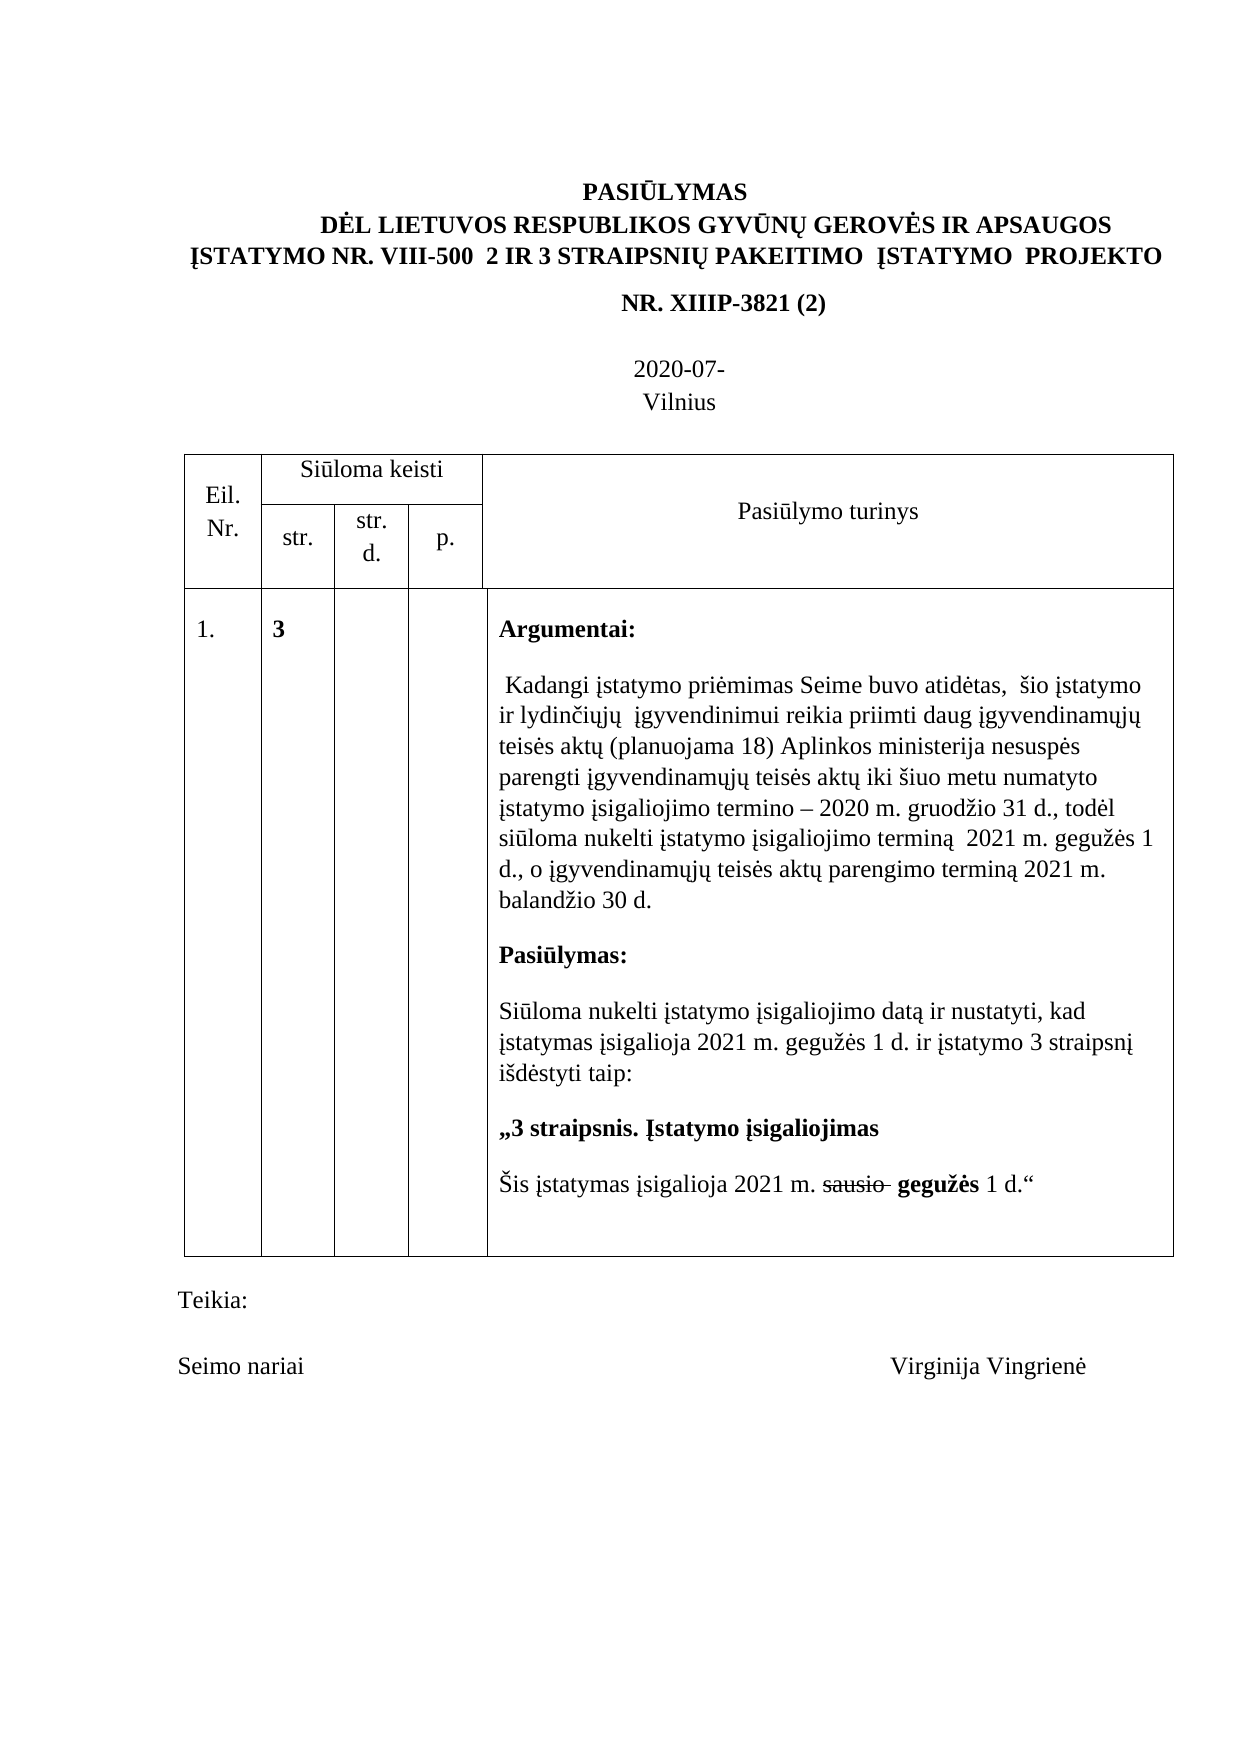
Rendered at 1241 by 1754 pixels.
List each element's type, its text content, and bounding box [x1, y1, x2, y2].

table_cell [409, 589, 487, 1256]
text Vilnius [177, 387, 1181, 416]
text DĖL LIETUVOS RESPUBLIKOS GYVŪNŲ GEROVĖS IR APSAUGOS ĮSTATYMO NR. VIII-500 2 IR 3 STRAIPSNIŲ PAKEITIMO ĮSTATYMO PROJEKTO [177, 210, 1181, 270]
table_header Siūloma keisti [262, 455, 482, 504]
text Teikia: [177, 1285, 1181, 1314]
table_cell p. [409, 505, 482, 588]
table_cell [335, 589, 408, 1256]
table_cell Argumentai: Kadangi įstatymo priėmimas Seime buvo atidėtas, šio įstatymo ir lydinčiųjų įgyvendinimui reikia priimti daug įgyvendinamųjų teisės aktų (planuojama 18) Aplinkos ministerija nesuspės parengti įgyvendinamųjų teisės aktų iki šiuo metu numatyto įstatymo įsigaliojimo termino – 2020 m. gruodžio 31 d., todėl siūloma nukelti įstatymo įsigaliojimo terminą 2021 m. gegužės 1 d., o įgyvendinamųjų teisės aktų parengimo terminą 2021 m. balandžio 30 d. Pasiūlymas: Siūloma nukelti įstatymo įsigaliojimo datą ir nustatyti, kad įstatymas įsigalioja 2021 m. gegužės 1 d. ir įstatymo 3 straipsnį išdėstyti taip: „3 straipsnis. Įstatymo įsigaliojimas Šis įstatymas įsigalioja 2021 m. sausio gegužės 1 d.“ [488, 589, 1173, 1256]
table_header Pasiūlymo turinys [483, 455, 1173, 588]
text NR. XIIIP-3821 (2) [177, 288, 1181, 317]
table_header Eil. Nr. [185, 455, 261, 588]
table_cell 3 [262, 589, 334, 1256]
text PASIŪLYMAS [447, 177, 1181, 206]
text Seimo nariai Virginija Vingrienė [177, 1351, 1181, 1380]
table_cell str. [262, 505, 334, 588]
table_cell 1. [185, 589, 261, 1256]
table_cell str. d. [335, 505, 408, 588]
text 2020-07- [177, 354, 1181, 383]
